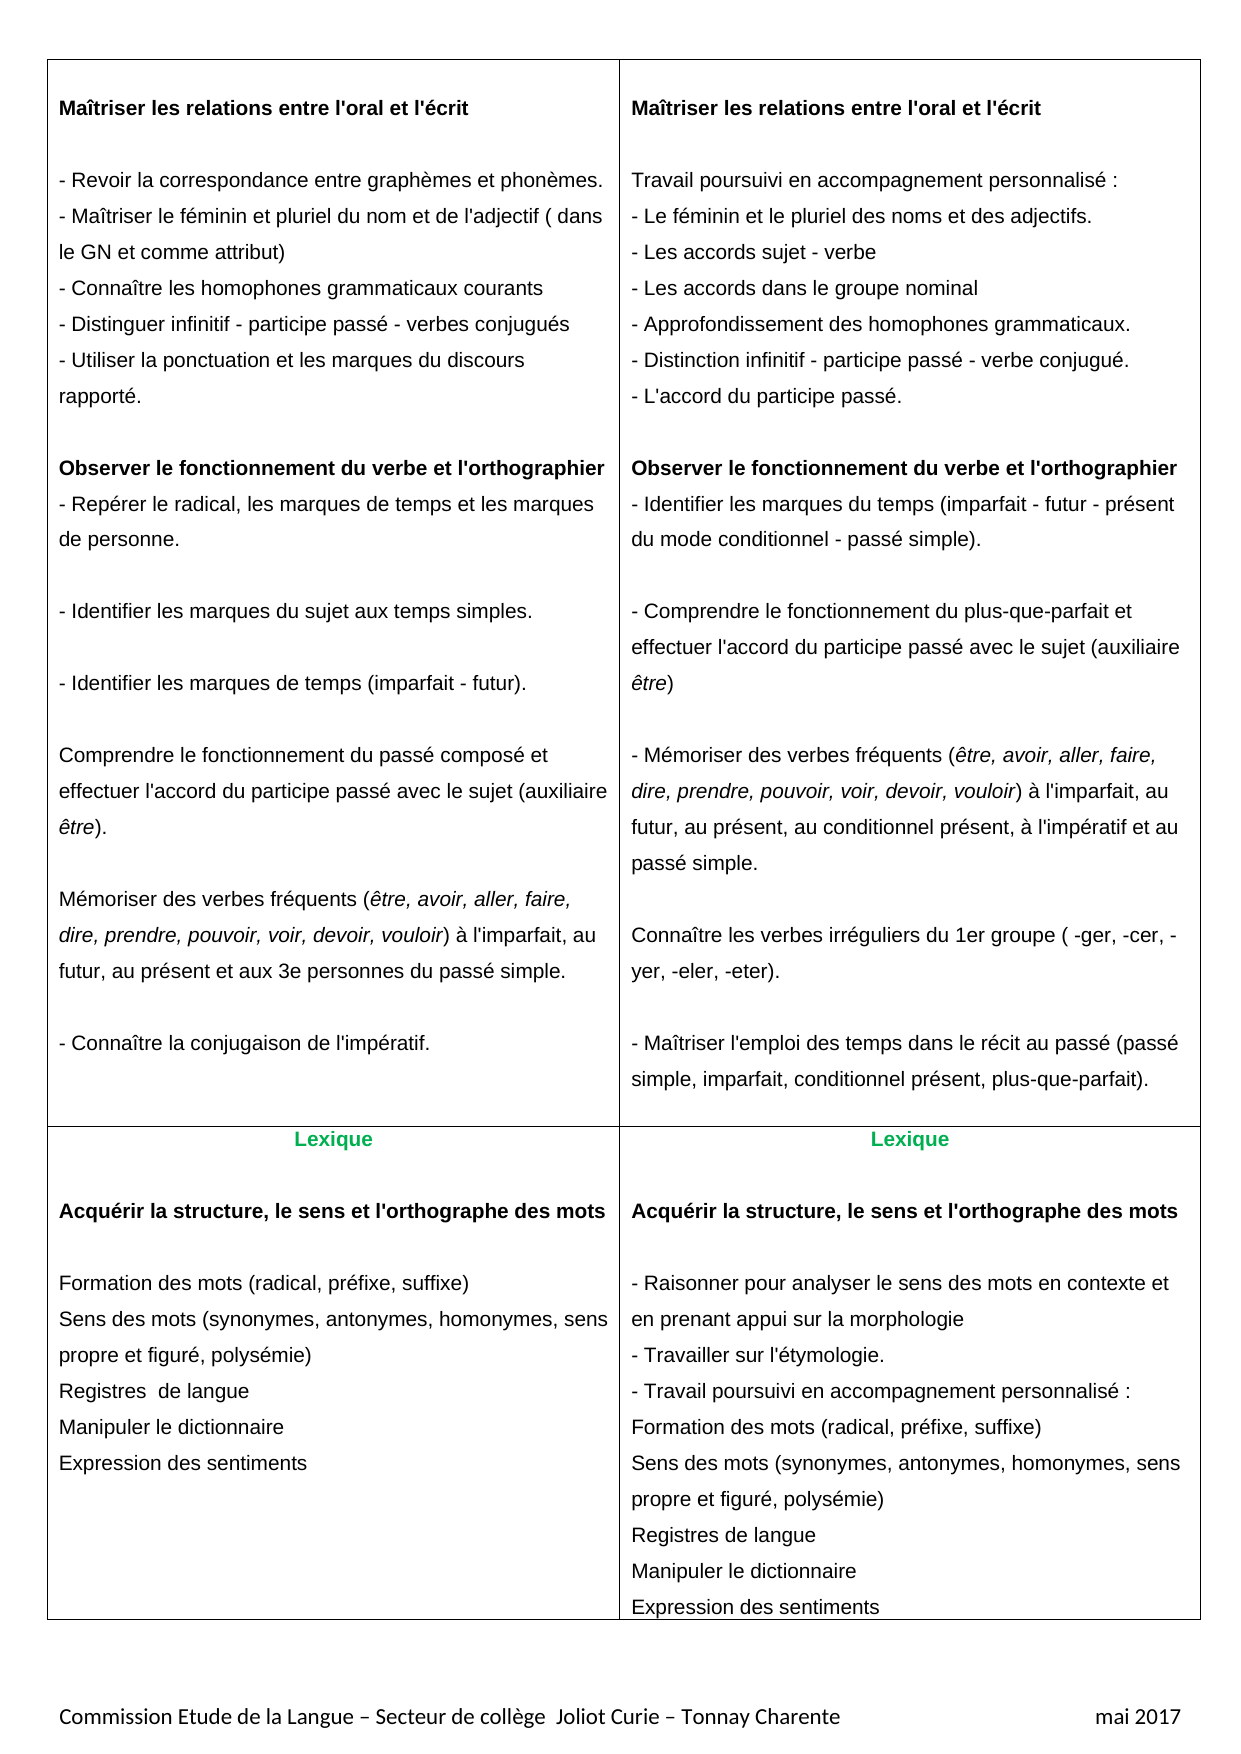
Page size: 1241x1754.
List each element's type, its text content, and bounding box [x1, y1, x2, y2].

table_cell Lexique Acquérir la structure, le sens et l'orthographe des mots Formation des mots (radical, préfixe, suffixe) Sens des mots (synonymes, antonymes, homonymes, sens propre et figuré, polysémie) Registres de langue Manipuler le dictionnaire Expression des sentiments [48, 1127, 619, 1618]
table_cell Maîtriser les relations entre l'oral et l'écrit - Revoir la correspondance entre graphèmes et phonèmes. - Maîtriser le féminin et pluriel du nom et de l'adjectif ( dans le GN et comme attribut) - Connaître les homophones grammaticaux courants - Distinguer infinitif - participe passé - verbes conjugués - Utiliser la ponctuation et les marques du discours rapporté. Observer le fonctionnement du verbe et l'orthographier - Repérer le radical, les marques de temps et les marques de personne. - Identifier les marques du sujet aux temps simples. - Identifier les marques de temps (imparfait - futur). Comprendre le fonctionnement du passé composé et effectuer l'accord du participe passé avec le sujet (auxiliaire être). Mémoriser des verbes fréquents (être, avoir, aller, faire, dire, prendre, pouvoir, voir, devoir, vouloir) à l'imparfait, au futur, au présent et aux 3e personnes du passé simple. - Connaître la conjugaison de l'impératif. [48, 60, 619, 1126]
table_cell Lexique Acquérir la structure, le sens et l'orthographe des mots - Raisonner pour analyser le sens des mots en contexte et en prenant appui sur la morphologie - Travailler sur l'étymologie. - Travail poursuivi en accompagnement personnalisé : Formation des mots (radical, préfixe, suffixe) Sens des mots (synonymes, antonymes, homonymes, sens propre et figuré, polysémie) Registres de langue Manipuler le dictionnaire Expression des sentiments [620, 1127, 1200, 1618]
table_cell Maîtriser les relations entre l'oral et l'écrit Travail poursuivi en accompagnement personnalisé : - Le féminin et le pluriel des noms et des adjectifs. - Les accords sujet - verbe - Les accords dans le groupe nominal - Approfondissement des homophones grammaticaux. - Distinction infinitif - participe passé - verbe conjugué. - L'accord du participe passé. Observer le fonctionnement du verbe et l'orthographier - Identifier les marques du temps (imparfait - futur - présent du mode conditionnel - passé simple). - Comprendre le fonctionnement du plus-que-parfait et effectuer l'accord du participe passé avec le sujet (auxiliaire être) - Mémoriser des verbes fréquents (être, avoir, aller, faire, dire, prendre, pouvoir, voir, devoir, vouloir) à l'imparfait, au futur, au présent, au conditionnel présent, à l'impératif et au passé simple. Connaître les verbes irréguliers du 1er groupe ( -ger, -cer, -yer, -eler, -eter). - Maîtriser l'emploi des temps dans le récit au passé (passé simple, imparfait, conditionnel présent, plus-que-parfait). [620, 60, 1200, 1126]
